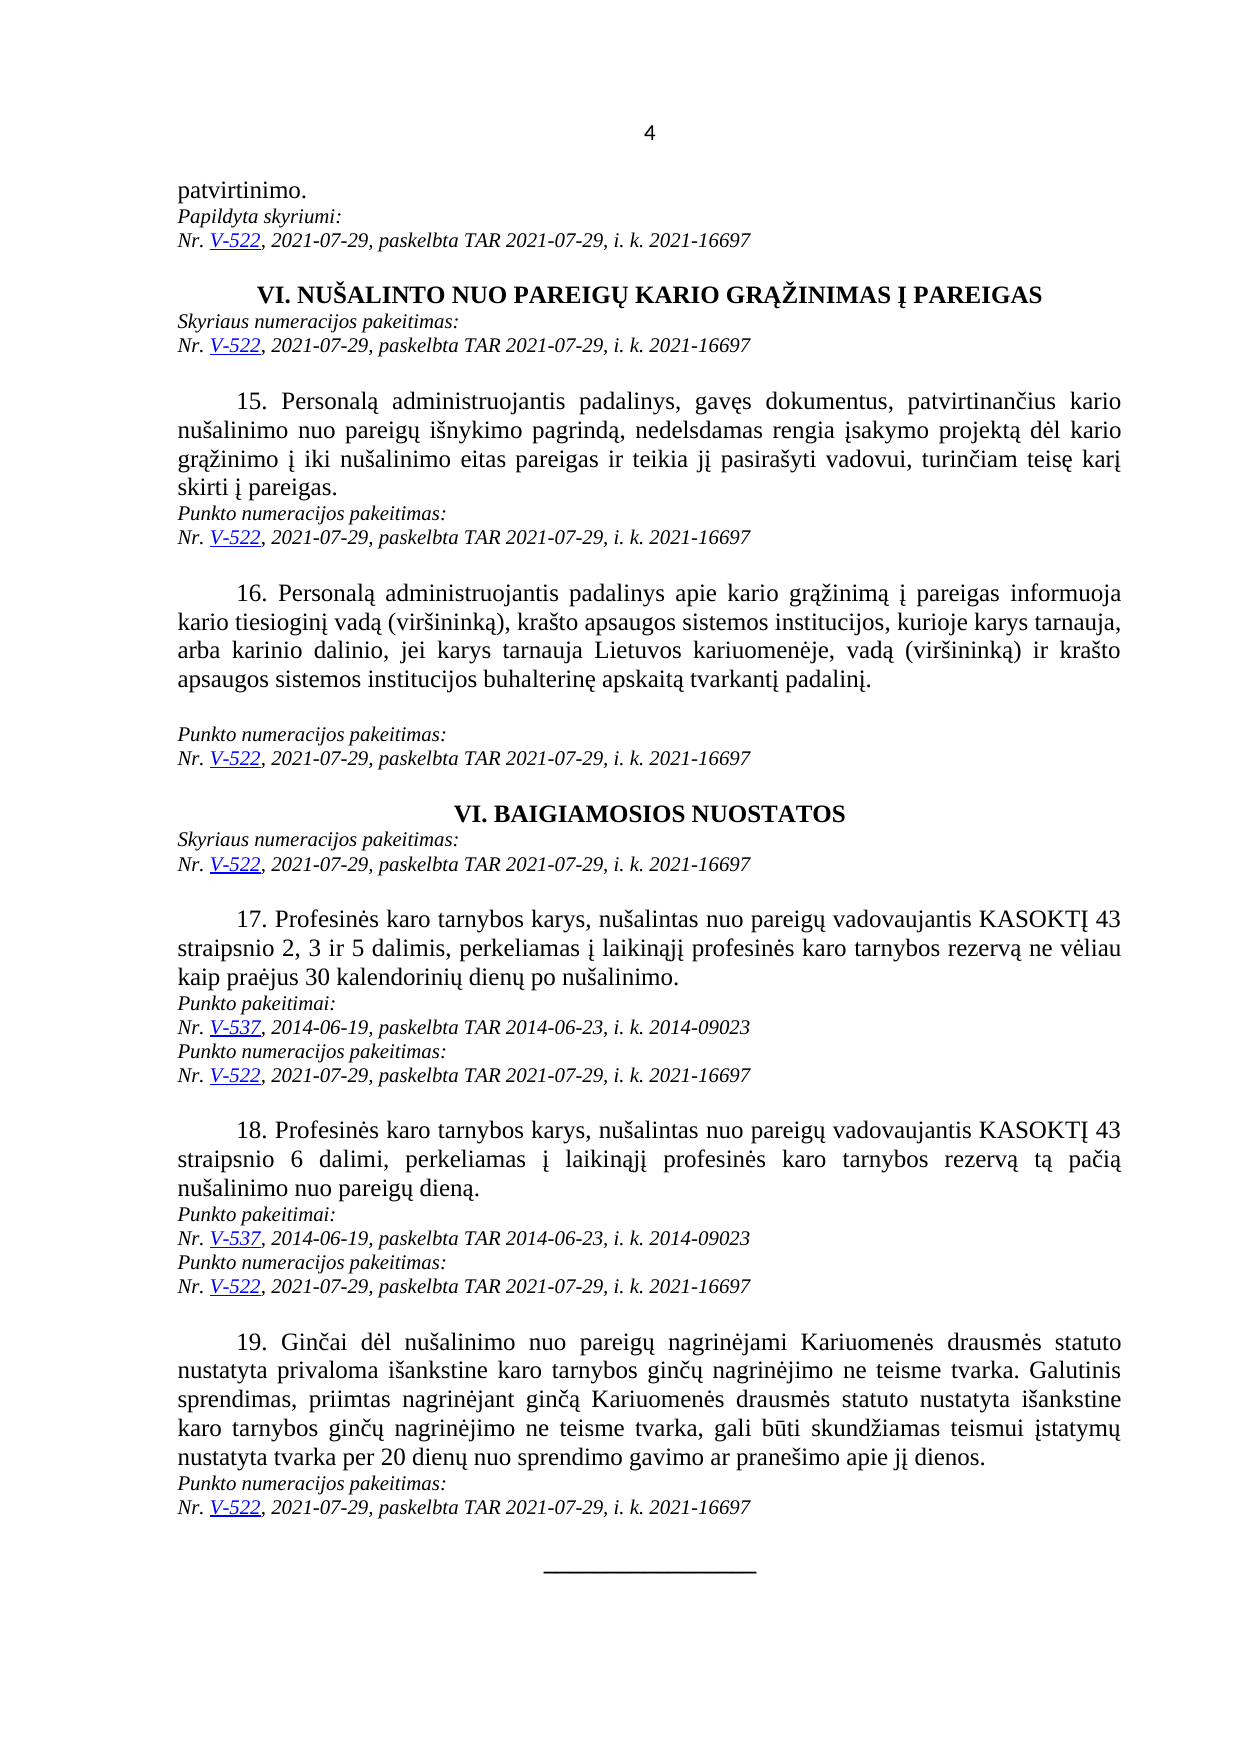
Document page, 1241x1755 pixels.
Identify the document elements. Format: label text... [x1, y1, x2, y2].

text Nr. V-522, 2021-07-29, paskelbta TAR 2021-07-29, i. k. 2021-16697 [177, 1274, 1122, 1298]
text VI. BAIGIAMOSIOS NUOSTATOS [177, 799, 1122, 827]
text Punkto numeracijos pakeitimas: [177, 501, 1122, 525]
text Nr. V-522, 2021-07-29, paskelbta TAR 2021-07-29, i. k. 2021-16697 [177, 525, 1122, 549]
text Nr. V-522, 2021-07-29, paskelbta TAR 2021-07-29, i. k. 2021-16697 [177, 851, 1122, 876]
text patvirtinimo. [177, 175, 1122, 204]
text Papildyta skyriumi: [177, 204, 1122, 228]
text 17. Profesinės karo tarnybos karys, nušalintas nuo pareigų vadovaujantis KASOKTĮ 43 straipsnio 2, 3 ir 5 dalimis, perkeliamas į laikinąjį profesinės karo tarnybos rezervą ne vėliau kaip praėjus 30 kalendorinių dienų po nušalinimo. [177, 904, 1122, 991]
text 19. Ginčai dėl nušalinimo nuo pareigų nagrinėjami Kariuomenės drausmės statuto nustatyta privaloma išankstine karo tarnybos ginčų nagrinėjimo ne teisme tvarka. Galutinis sprendimas, priimtas nagrinėjant ginčą Kariuomenės drausmės statuto nustatyta išankstine karo tarnybos ginčų nagrinėjimo ne teisme tvarka, gali būti skundžiamas teismui įstatymų nustatyta tvarka per 20 dienų nuo sprendimo gavimo ar pranešimo apie jį dienos. [177, 1327, 1122, 1471]
text Nr. V-522, 2021-07-29, paskelbta TAR 2021-07-29, i. k. 2021-16697 [177, 1494, 1122, 1519]
text Skyriaus numeracijos pakeitimas: [177, 827, 1122, 851]
text 16. Personalą administruojantis padalinys apie kario grąžinimą į pareigas informuoja kario tiesioginį vadą (viršininką), krašto apsaugos sistemos institucijos, kurioje karys tarnauja, arba karinio dalinio, jei karys tarnauja Lietuvos kariuomenėje, vadą (viršininką) ir krašto apsaugos sistemos institucijos buhalterinę apskaitą tvarkantį padalinį. [177, 578, 1122, 693]
text Skyriaus numeracijos pakeitimas: [177, 309, 1122, 333]
text Punkto pakeitimai: [177, 991, 1122, 1014]
text 18. Profesinės karo tarnybos karys, nušalintas nuo pareigų vadovaujantis KASOKTĮ 43 straipsnio 6 dalimi, perkeliamas į laikinąjį profesinės karo tarnybos rezervą tą pačią nušalinimo nuo pareigų dieną. [177, 1116, 1122, 1202]
text Punkto numeracijos pakeitimas: [177, 1039, 1122, 1063]
text Nr. V-522, 2021-07-29, paskelbta TAR 2021-07-29, i. k. 2021-16697 [177, 333, 1122, 357]
text VI. NUŠALINTO NUO PAREIGŲ KARIO GRĄŽINIMAS Į PAREIGAS [177, 281, 1122, 309]
text Punkto pakeitimai: [177, 1202, 1122, 1226]
text Nr. V-537, 2014-06-19, paskelbta TAR 2014-06-23, i. k. 2014-09023 [177, 1226, 1122, 1250]
text Punkto numeracijos pakeitimas: [177, 722, 1122, 746]
text Nr. V-522, 2021-07-29, paskelbta TAR 2021-07-29, i. k. 2021-16697 [177, 746, 1122, 770]
text _________________ [177, 1547, 1122, 1576]
text Punkto numeracijos pakeitimas: [177, 1471, 1122, 1494]
text Nr. V-537, 2014-06-19, paskelbta TAR 2014-06-23, i. k. 2014-09023 [177, 1014, 1122, 1039]
text Nr. V-522, 2021-07-29, paskelbta TAR 2021-07-29, i. k. 2021-16697 [177, 228, 1122, 252]
text Nr. V-522, 2021-07-29, paskelbta TAR 2021-07-29, i. k. 2021-16697 [177, 1063, 1122, 1087]
text 15. Personalą administruojantis padalinys, gavęs dokumentus, patvirtinančius kario nušalinimo nuo pareigų išnykimo pagrindą, nedelsdamas rengia įsakymo projektą dėl kario grąžinimo į iki nušalinimo eitas pareigas ir teikia jį pasirašyti vadovui, turinčiam teisę karį skirti į pareigas. [177, 386, 1122, 501]
text Punkto numeracijos pakeitimas: [177, 1250, 1122, 1274]
